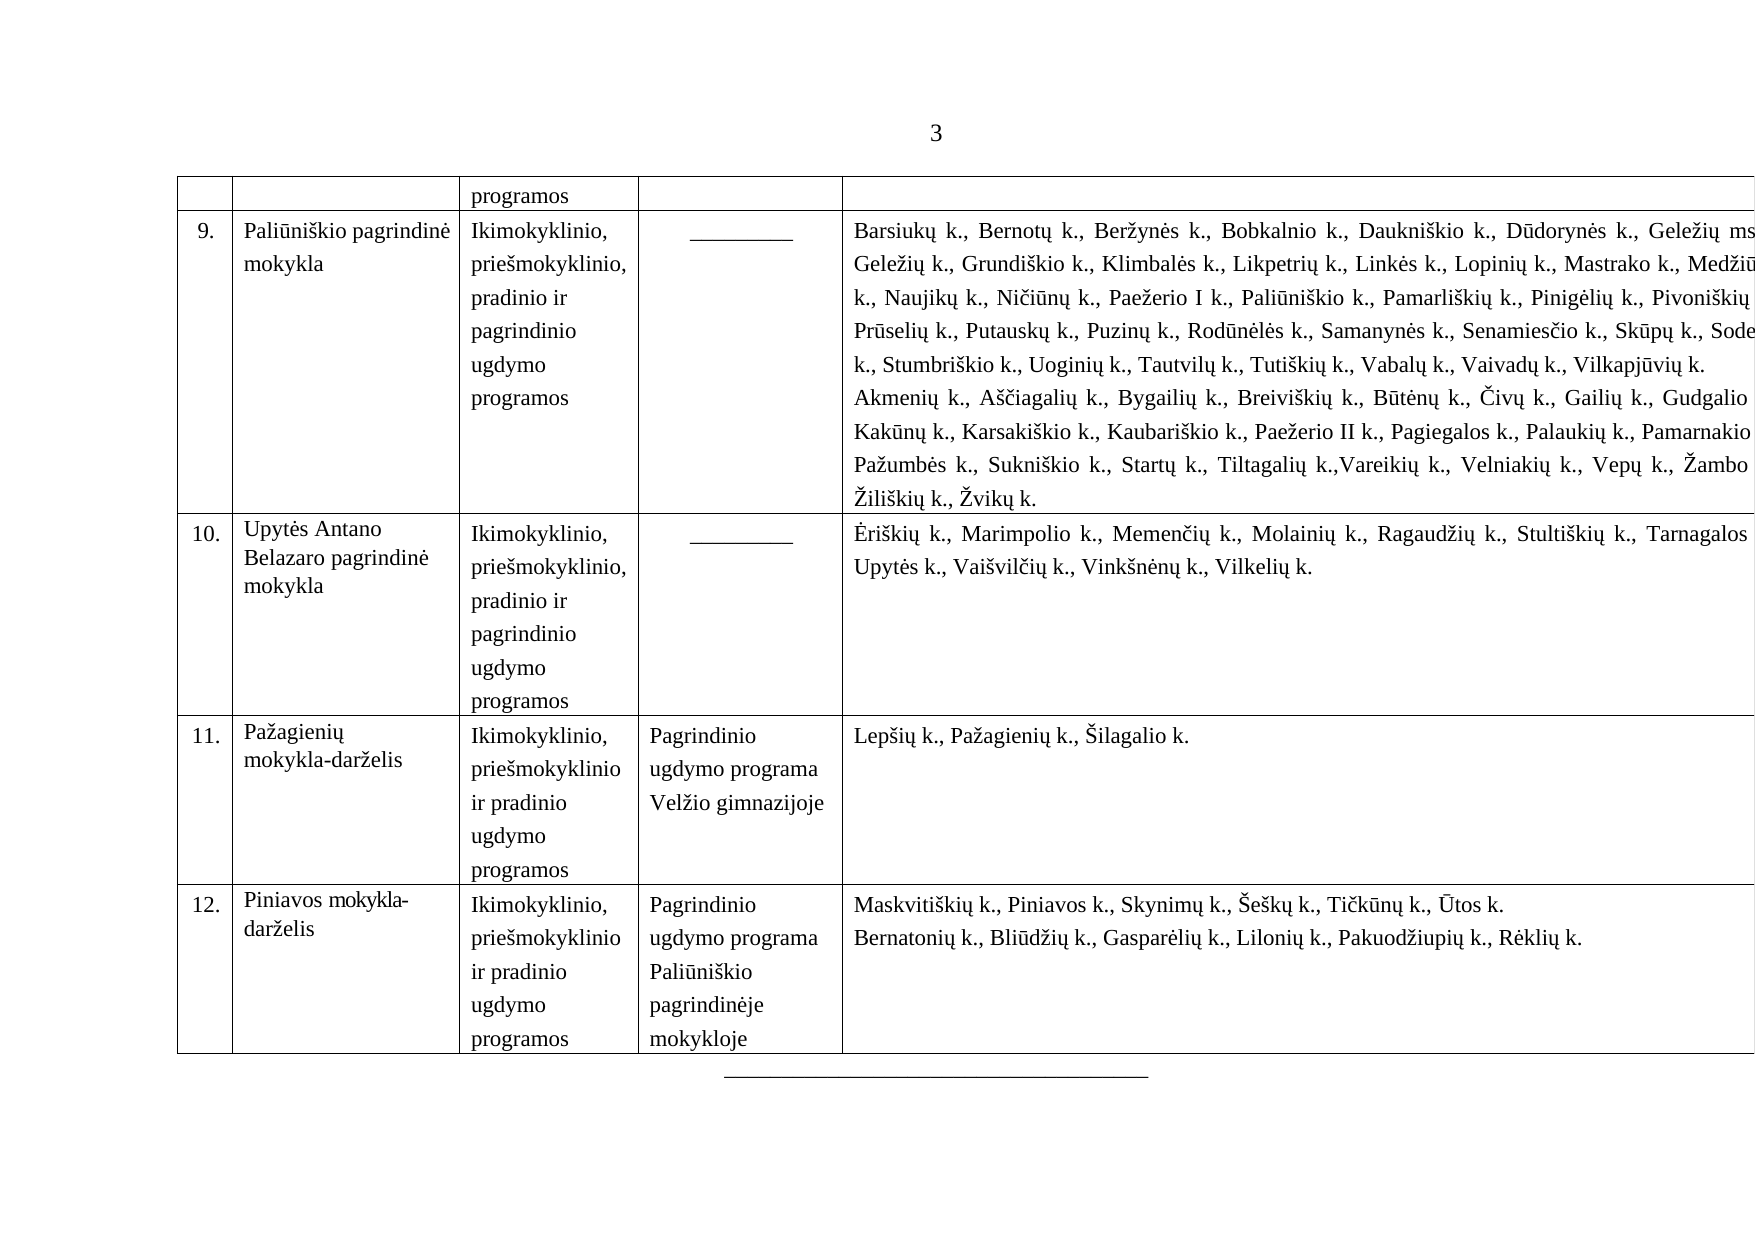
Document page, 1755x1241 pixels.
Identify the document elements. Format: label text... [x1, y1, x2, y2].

table_cell Maskvitiškių k., Piniavos k., Skynimų k., Šeškų k., Tičkūnų k., Ūtos k. Bernatonių k., Bliūdžių k., Gasparėlių k., Lilonių k., Pakuodžiupių k., Rėklių k. [843, 885, 1754, 1053]
table_cell 12. [178, 885, 232, 1053]
table_cell Pagrindinio ugdymo programa Velžio gimnazijoje [639, 716, 842, 884]
table_cell Piniavos mokykla-darželis [233, 885, 459, 1053]
table_cell [233, 177, 459, 210]
table_cell 11. [178, 716, 232, 884]
table_cell [178, 177, 232, 210]
table_cell 9. [178, 211, 232, 513]
table_cell Lepšių k., Pažagienių k., Šilagalio k. [843, 716, 1754, 884]
table_cell [843, 177, 1754, 210]
table_cell Ikimokyklinio, priešmokyklinio, pradinio ir pagrindinio ugdymo programos [460, 514, 638, 715]
table_cell 10. [178, 514, 232, 715]
table_cell [639, 177, 842, 210]
table_cell Upytės Antano Belazaro pagrindinė mokykla [233, 514, 459, 715]
table_cell Ikimokyklinio, priešmokyklinio, pradinio ir pagrindinio ugdymo programos [460, 211, 638, 513]
table_cell _________ [639, 211, 842, 513]
table_cell Barsiukų k., Bernotų k., Beržynės k., Bobkalnio k., Daukniškio k., Dūdorynės k., Geležių mstl., Geležių k., Grundiškio k., Klimbalės k., Likpetrių k., Linkės k., Lopinių k., Mastrako k., Medžiūnų k., Naujikų k., Ničiūnų k., Paežerio I k., Paliūniškio k., Pamarliškių k., Pinigėlių k., Pivoniškių k., Prūselių k., Putauskų k., Puzinų k., Rodūnėlės k., Samanynės k., Senamiesčio k., Skūpų k., Sodelių k., Stumbriškio k., Uoginių k., Tautvilų k., Tutiškių k., Vabalų k., Vaivadų k., Vilkapjūvių k. Akmenių k., Aščiagalių k., Bygailių k., Breiviškių k., Būtėnų k., Čivų k., Gailių k., Gudgalio k., Kakūnų k., Karsakiškio k., Kaubariškio k., Paežerio II k., Pagiegalos k., Palaukių k., Pamarnakio k., Pažumbės k., Sukniškio k., Startų k., Tiltagalių k.,Vareikių k., Velniakių k., Vepų k., Žambo k., Žiliškių k., Žvikų k. [843, 211, 1754, 513]
table_cell Pagrindinio ugdymo programa Paliūniškio pagrindinėje mokykloje [639, 885, 842, 1053]
table_cell programos [460, 177, 638, 210]
table_cell Ikimokyklinio, priešmokyklinio ir pradinio ugdymo programos [460, 716, 638, 884]
table_cell Paliūniškio pagrindinė mokykla [233, 211, 459, 513]
text _____________________________________ [177, 1054, 1695, 1080]
table_cell _________ [639, 514, 842, 715]
table_cell Ikimokyklinio, priešmokyklinio ir pradinio ugdymo programos [460, 885, 638, 1053]
table_cell Pažagienių mokykla-darželis [233, 716, 459, 884]
table_cell Ėriškių k., Marimpolio k., Memenčių k., Molainių k., Ragaudžių k., Stultiškių k., Tarnagalos k., Upytės k., Vaišvilčių k., Vinkšnėnų k., Vilkelių k. [843, 514, 1754, 715]
